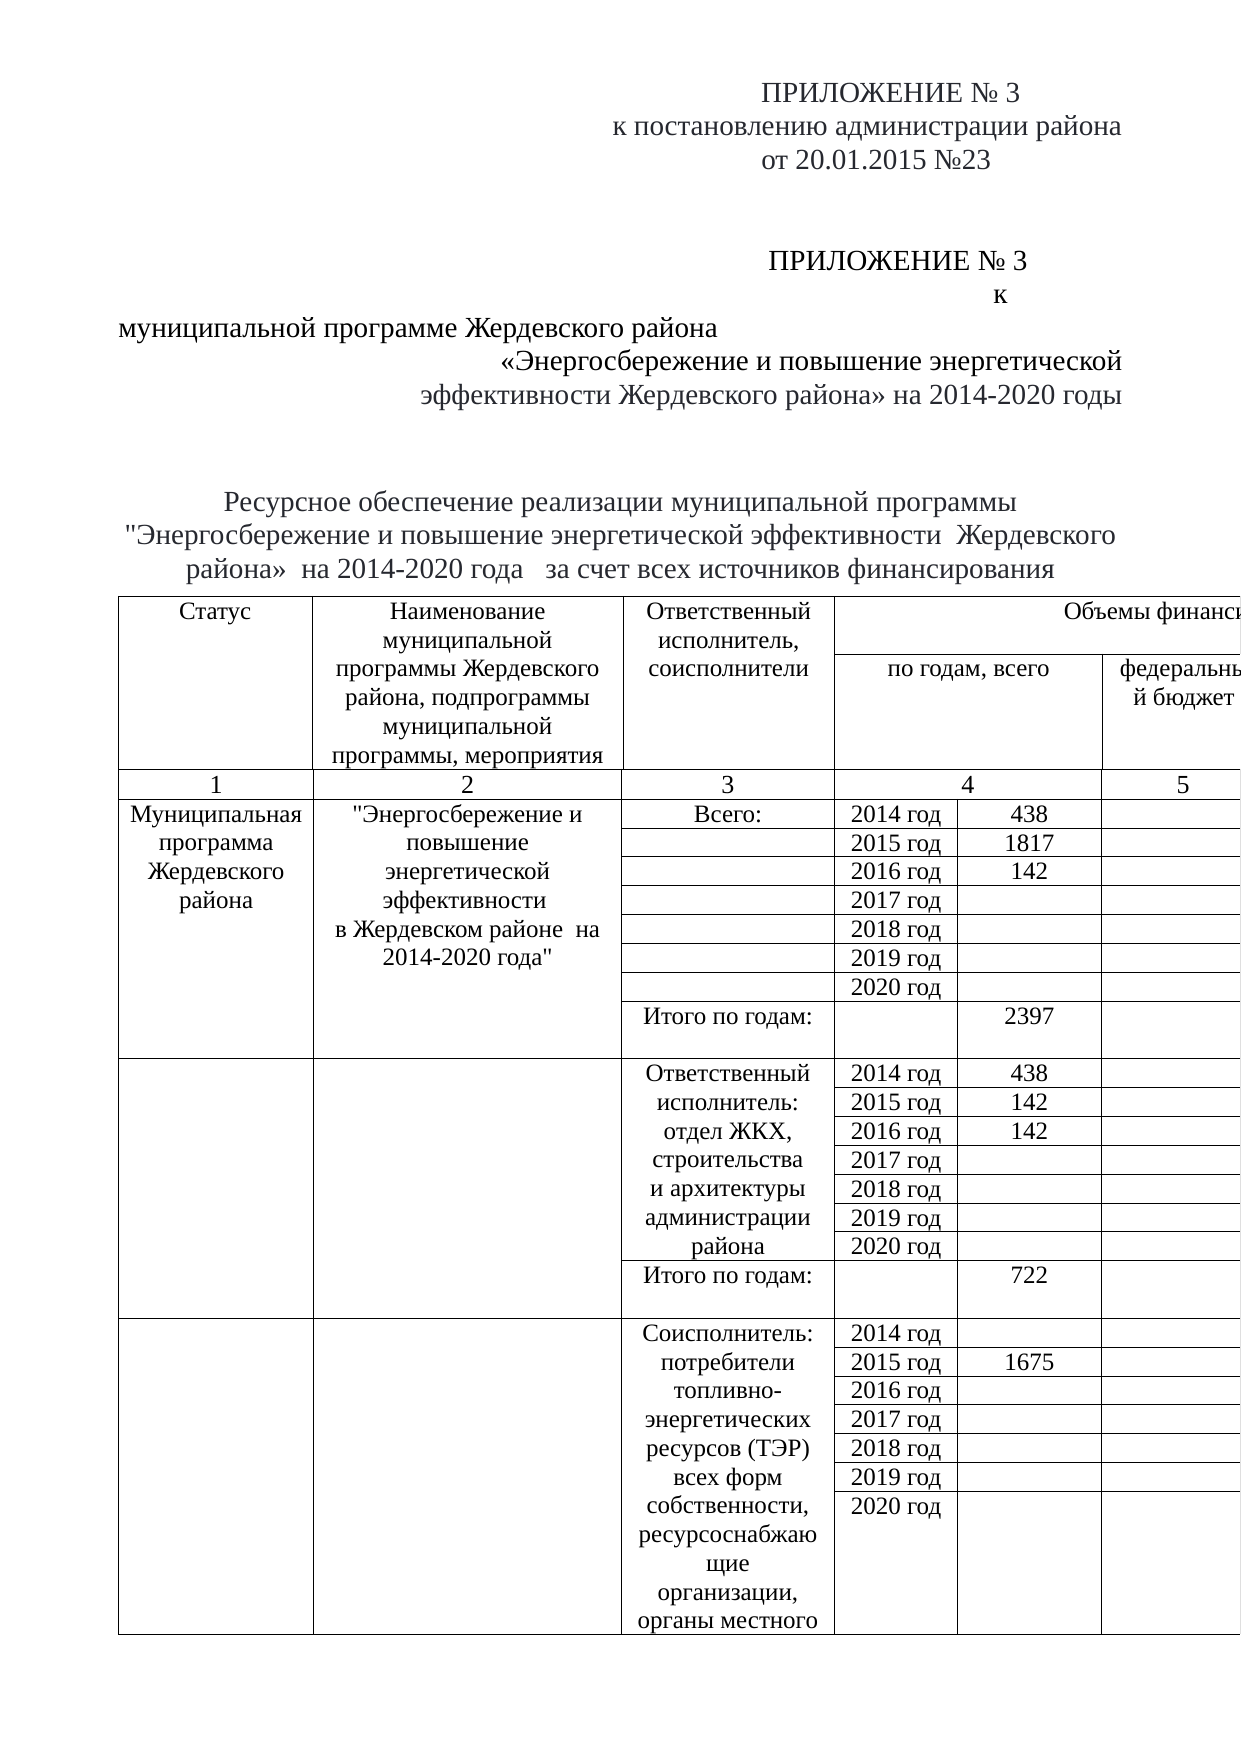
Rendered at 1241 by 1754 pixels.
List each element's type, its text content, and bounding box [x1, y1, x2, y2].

table_cell [1102, 915, 1240, 943]
table_cell 2015 год [835, 1348, 957, 1376]
table_cell [835, 1261, 957, 1318]
table_cell [622, 973, 834, 1001]
table_cell 2015 год [835, 829, 957, 856]
table_cell [622, 915, 834, 943]
table_cell [1102, 1348, 1240, 1376]
table_header 2 [314, 770, 621, 799]
table_header 5 [1102, 770, 1240, 799]
table_cell 2016 год [835, 857, 957, 885]
table_cell [119, 1319, 313, 1634]
text к постановлению администрации района [118, 108, 1122, 142]
table_cell [119, 1059, 313, 1318]
table_cell 2020 год [835, 1492, 957, 1634]
table_cell [1102, 1261, 1240, 1318]
table_cell [958, 886, 1101, 914]
table_header Объемы финансирования, тыс. рублей, в т.ч. [835, 597, 1240, 653]
table_cell [1102, 1175, 1240, 1202]
text от 20.01.2015 №23 [118, 142, 1122, 176]
table_cell [314, 1059, 621, 1318]
table_cell [622, 829, 834, 856]
table_cell [958, 1232, 1101, 1260]
text ПРИЛОЖЕНИЕ № 3 [118, 75, 1122, 108]
table_cell 2018 год [835, 1175, 957, 1202]
table_cell 2017 год [835, 1405, 957, 1433]
table_cell [1102, 857, 1240, 885]
table_cell [1102, 1002, 1240, 1058]
table_cell [622, 886, 834, 914]
table_cell [1102, 1492, 1240, 1634]
table_cell Всего: [622, 800, 834, 827]
table_cell 2014 год [835, 800, 957, 827]
table_cell [958, 1463, 1101, 1491]
table_cell 2017 год [835, 1146, 957, 1174]
table_cell 142 [958, 1117, 1101, 1145]
table_cell 2019 год [835, 1463, 957, 1491]
table_cell [1102, 800, 1240, 827]
table_cell Итого по годам: [622, 1261, 834, 1318]
table_cell [1102, 1377, 1240, 1404]
table_cell [1102, 1463, 1240, 1491]
table_header Статус [119, 597, 312, 768]
table_cell 722 [958, 1261, 1101, 1318]
table_cell [1102, 1232, 1240, 1260]
text к муниципальной программе Жердевского района [118, 276, 1122, 343]
table_cell [835, 1002, 957, 1058]
table_cell 142 [958, 1088, 1101, 1116]
table_header Наименование муниципальной программы Жердевского района, подпрограммы муниципальной программы, мероприятия [313, 597, 623, 768]
table_cell [958, 1377, 1101, 1404]
table_cell [1102, 1146, 1240, 1174]
table_cell [958, 915, 1101, 943]
table_cell 1817 [958, 829, 1101, 856]
table_cell 2014 год [835, 1319, 957, 1347]
table_cell 2015 год [835, 1088, 957, 1116]
table_cell [1102, 944, 1240, 972]
table_cell 2014 год [835, 1059, 957, 1087]
table_cell [958, 1434, 1101, 1462]
table_cell 2018 год [835, 1434, 957, 1462]
table_cell по годам, всего [835, 655, 1102, 768]
table_cell [1102, 1088, 1240, 1116]
table_cell Соисполнитель: потребители топливно-энергетических ресурсов (ТЭР) всех форм собственности, ресурсоснабжающие организации, органы местного [622, 1319, 834, 1634]
table_header 3 [622, 770, 834, 799]
table_cell 1675 [958, 1348, 1101, 1376]
table_cell [958, 1175, 1101, 1202]
table_cell [958, 1492, 1101, 1634]
table_cell [1102, 886, 1240, 914]
table_cell федеральный бюджет [1103, 655, 1240, 768]
table_cell [314, 1319, 621, 1634]
text Ресурсное обеспечение реализации муниципальной программы "Энергосбережение и повышение энергетической эффективности Жердевского района» на 2014-2020 года за счет всех источников финансирования [118, 484, 1122, 584]
table_cell 2020 год [835, 1232, 957, 1260]
table_cell [958, 944, 1101, 972]
table_cell [1102, 1059, 1240, 1087]
table_cell [622, 944, 834, 972]
table_cell [622, 857, 834, 885]
table_header Ответственный исполнитель, соисполнители [624, 597, 834, 768]
table_cell [958, 1204, 1101, 1231]
table_cell [958, 1405, 1101, 1433]
table_cell 2018 год [835, 915, 957, 943]
table_cell "Энергосбережение и повышение энергетической эффективности в Жердевском районе на 2014-2020 года" [314, 800, 621, 1058]
table_cell [1102, 1434, 1240, 1462]
table_header 1 [119, 770, 313, 799]
table_cell 2019 год [835, 1204, 957, 1231]
table_cell Муниципальная программа Жердевского района [119, 800, 313, 1058]
table_cell [1102, 1117, 1240, 1145]
table_cell 142 [958, 857, 1101, 885]
table_cell [1102, 829, 1240, 856]
table_cell 2397 [958, 1002, 1101, 1058]
table_cell 2016 год [835, 1377, 957, 1404]
table_header 4 [835, 770, 1101, 799]
table_cell [958, 1146, 1101, 1174]
table_cell 2016 год [835, 1117, 957, 1145]
text ПРИЛОЖЕНИЕ № 3 [118, 243, 1122, 276]
text «Энергосбережение и повышение энергетической [118, 343, 1122, 377]
table_cell [1102, 1319, 1240, 1347]
table_cell [958, 1319, 1101, 1347]
table_cell 2017 год [835, 886, 957, 914]
table_cell 438 [958, 800, 1101, 827]
table_cell 2019 год [835, 944, 957, 972]
table_cell [1102, 1204, 1240, 1231]
table_cell [1102, 1405, 1240, 1433]
text эффективности Жердевского района» на 2014-2020 годы [118, 377, 1122, 410]
table_cell 438 [958, 1059, 1101, 1087]
table_cell [958, 973, 1101, 1001]
table_cell Ответственный исполнитель: отдел ЖКХ, строительства и архитектуры администрации района [622, 1059, 834, 1260]
table_cell Итого по годам: [622, 1002, 834, 1058]
table_cell 2020 год [835, 973, 957, 1001]
table_cell [1102, 973, 1240, 1001]
